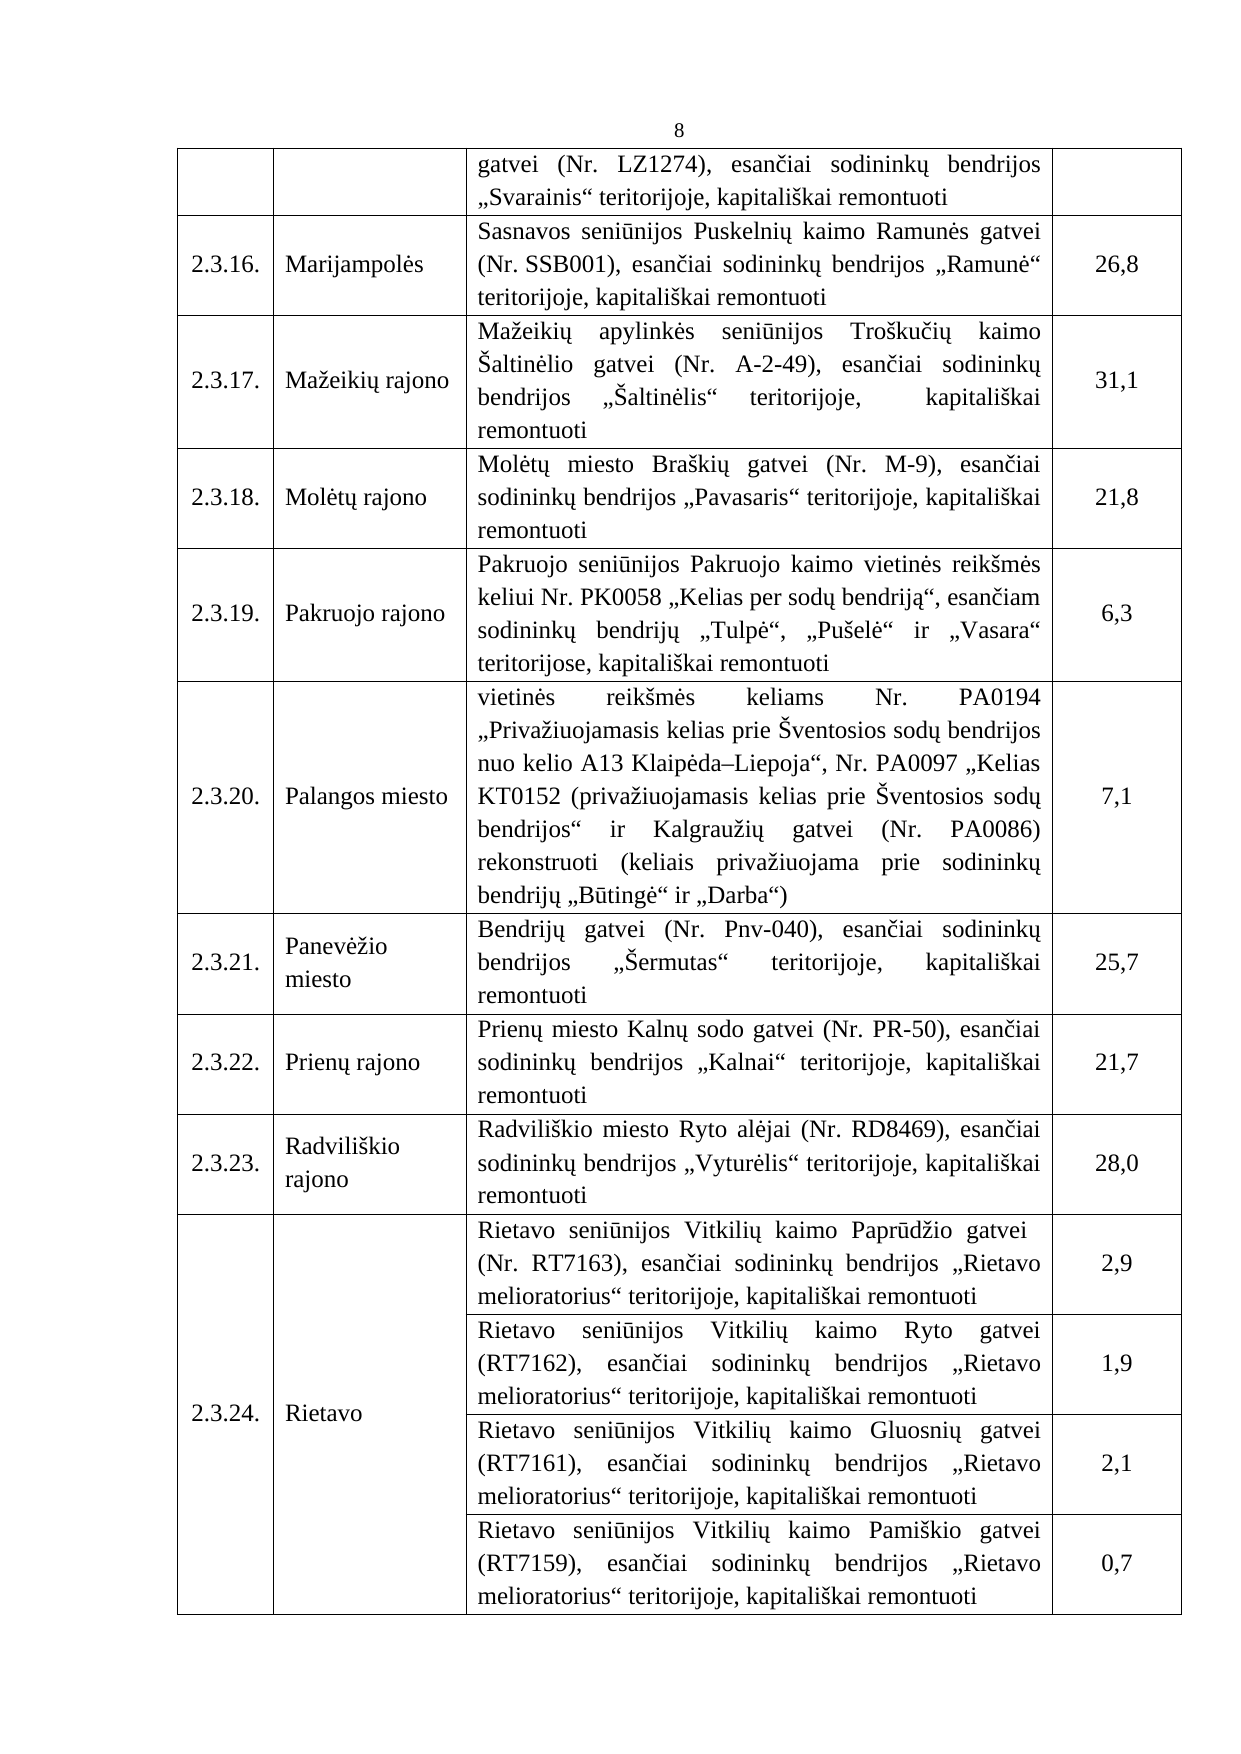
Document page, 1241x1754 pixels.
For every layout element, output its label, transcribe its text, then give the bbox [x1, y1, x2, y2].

table_cell Bendrijų gatvei (Nr. Pnv-040), esančiai sodininkų bendrijos „Šermutas“ teritorijoje, kapitališkai remontuoti [467, 914, 1052, 1013]
table_cell 26,8 [1053, 216, 1181, 315]
table_cell 2.3.22. [178, 1015, 273, 1113]
table_cell Rietavo seniūnijos Vitkilių kaimo Paprūdžio gatvei (Nr. RT7163), esančiai sodininkų bendrijos „Rietavo melioratorius“ teritorijoje, kapitališkai remontuoti [467, 1215, 1052, 1314]
table_cell Pakruojo seniūnijos Pakruojo kaimo vietinės reikšmės keliui Nr. PK0058 „Kelias per sodų bendriją“, esančiam sodininkų bendrijų „Tulpė“, „Pušelė“ ir „Vasara“ teritorijose, kapitališkai remontuoti [467, 549, 1052, 681]
table_cell gatvei (Nr. LZ1274), esančiai sodininkų bendrijos „Svarainis“ teritorijoje, kapitališkai remontuoti [467, 149, 1052, 215]
table_cell 21,8 [1053, 449, 1181, 548]
table_cell 2,1 [1053, 1415, 1181, 1514]
table_cell 2.3.17. [178, 316, 273, 448]
table_cell Rietavo seniūnijos Vitkilių kaimo Gluosnių gatvei (RT7161), esančiai sodininkų bendrijos „Rietavo melioratorius“ teritorijoje, kapitališkai remontuoti [467, 1415, 1052, 1514]
table_cell Palangos miesto [274, 682, 466, 913]
table_cell Rietavo seniūnijos Vitkilių kaimo Pamiškio gatvei (RT7159), esančiai sodininkų bendrijos „Rietavo melioratorius“ teritorijoje, kapitališkai remontuoti [467, 1515, 1052, 1614]
table_cell 2.3.18. [178, 449, 273, 548]
table_cell Molėtų miesto Braškių gatvei (Nr. M-9), esančiai sodininkų bendrijos „Pavasaris“ teritorijoje, kapitališkai remontuoti [467, 449, 1052, 548]
table_cell 1,9 [1053, 1315, 1181, 1414]
table_cell [178, 149, 273, 215]
table_cell 2.3.20. [178, 682, 273, 913]
table_cell 25,7 [1053, 914, 1181, 1013]
table_cell 6,3 [1053, 549, 1181, 681]
table_cell 2,9 [1053, 1215, 1181, 1314]
table_cell 7,1 [1053, 682, 1181, 913]
table_cell 2.3.21. [178, 914, 273, 1013]
table_cell Radviliškio miesto Ryto alėjai (Nr. RD8469), esančiai sodininkų bendrijos „Vyturėlis“ teritorijoje, kapitališkai remontuoti [467, 1115, 1052, 1214]
table_cell 21,7 [1053, 1015, 1181, 1113]
table_cell [1053, 149, 1181, 215]
table_cell 2.3.19. [178, 549, 273, 681]
table_cell Molėtų rajono [274, 449, 466, 548]
table_cell Mažeikių rajono [274, 316, 466, 448]
table_cell Pakruojo rajono [274, 549, 466, 681]
table_cell Sasnavos seniūnijos Puskelnių kaimo Ramunės gatvei (Nr. SSB001), esančiai sodininkų bendrijos „Ramunė“ teritorijoje, kapitališkai remontuoti [467, 216, 1052, 315]
table_cell 2.3.16. [178, 216, 273, 315]
table_cell Panevėžio miesto [274, 914, 466, 1013]
table_cell Prienų miesto Kalnų sodo gatvei (Nr. PR-50), esančiai sodininkų bendrijos „Kalnai“ teritorijoje, kapitališkai remontuoti [467, 1015, 1052, 1113]
table_cell 31,1 [1053, 316, 1181, 448]
table_cell 2.3.24. [178, 1215, 273, 1614]
table_cell Rietavo seniūnijos Vitkilių kaimo Ryto gatvei (RT7162), esančiai sodininkų bendrijos „Rietavo melioratorius“ teritorijoje, kapitališkai remontuoti [467, 1315, 1052, 1414]
table_cell vietinės reikšmės keliams Nr. PA0194 „Privažiuojamasis kelias prie Šventosios sodų bendrijos nuo kelio A13 Klaipėda–Liepoja“, Nr. PA0097 „Kelias KT0152 (privažiuojamasis kelias prie Šventosios sodų bendrijos“ ir Kalgraužių gatvei (Nr. PA0086) rekonstruoti (keliais privažiuojama prie sodininkų bendrijų „Būtingė“ ir „Darba“) [467, 682, 1052, 913]
table_cell 2.3.23. [178, 1115, 273, 1214]
table_cell 28,0 [1053, 1115, 1181, 1214]
table_cell Radviliškio rajono [274, 1115, 466, 1214]
table_cell [274, 149, 466, 215]
table_cell 0,7 [1053, 1515, 1181, 1614]
table_cell Prienų rajono [274, 1015, 466, 1113]
table_cell Marijampolės [274, 216, 466, 315]
table_cell Rietavo [274, 1215, 466, 1614]
table_cell Mažeikių apylinkės seniūnijos Troškučių kaimo Šaltinėlio gatvei (Nr. A-2-49), esančiai sodininkų bendrijos „Šaltinėlis“ teritorijoje, kapitališkai remontuoti [467, 316, 1052, 448]
